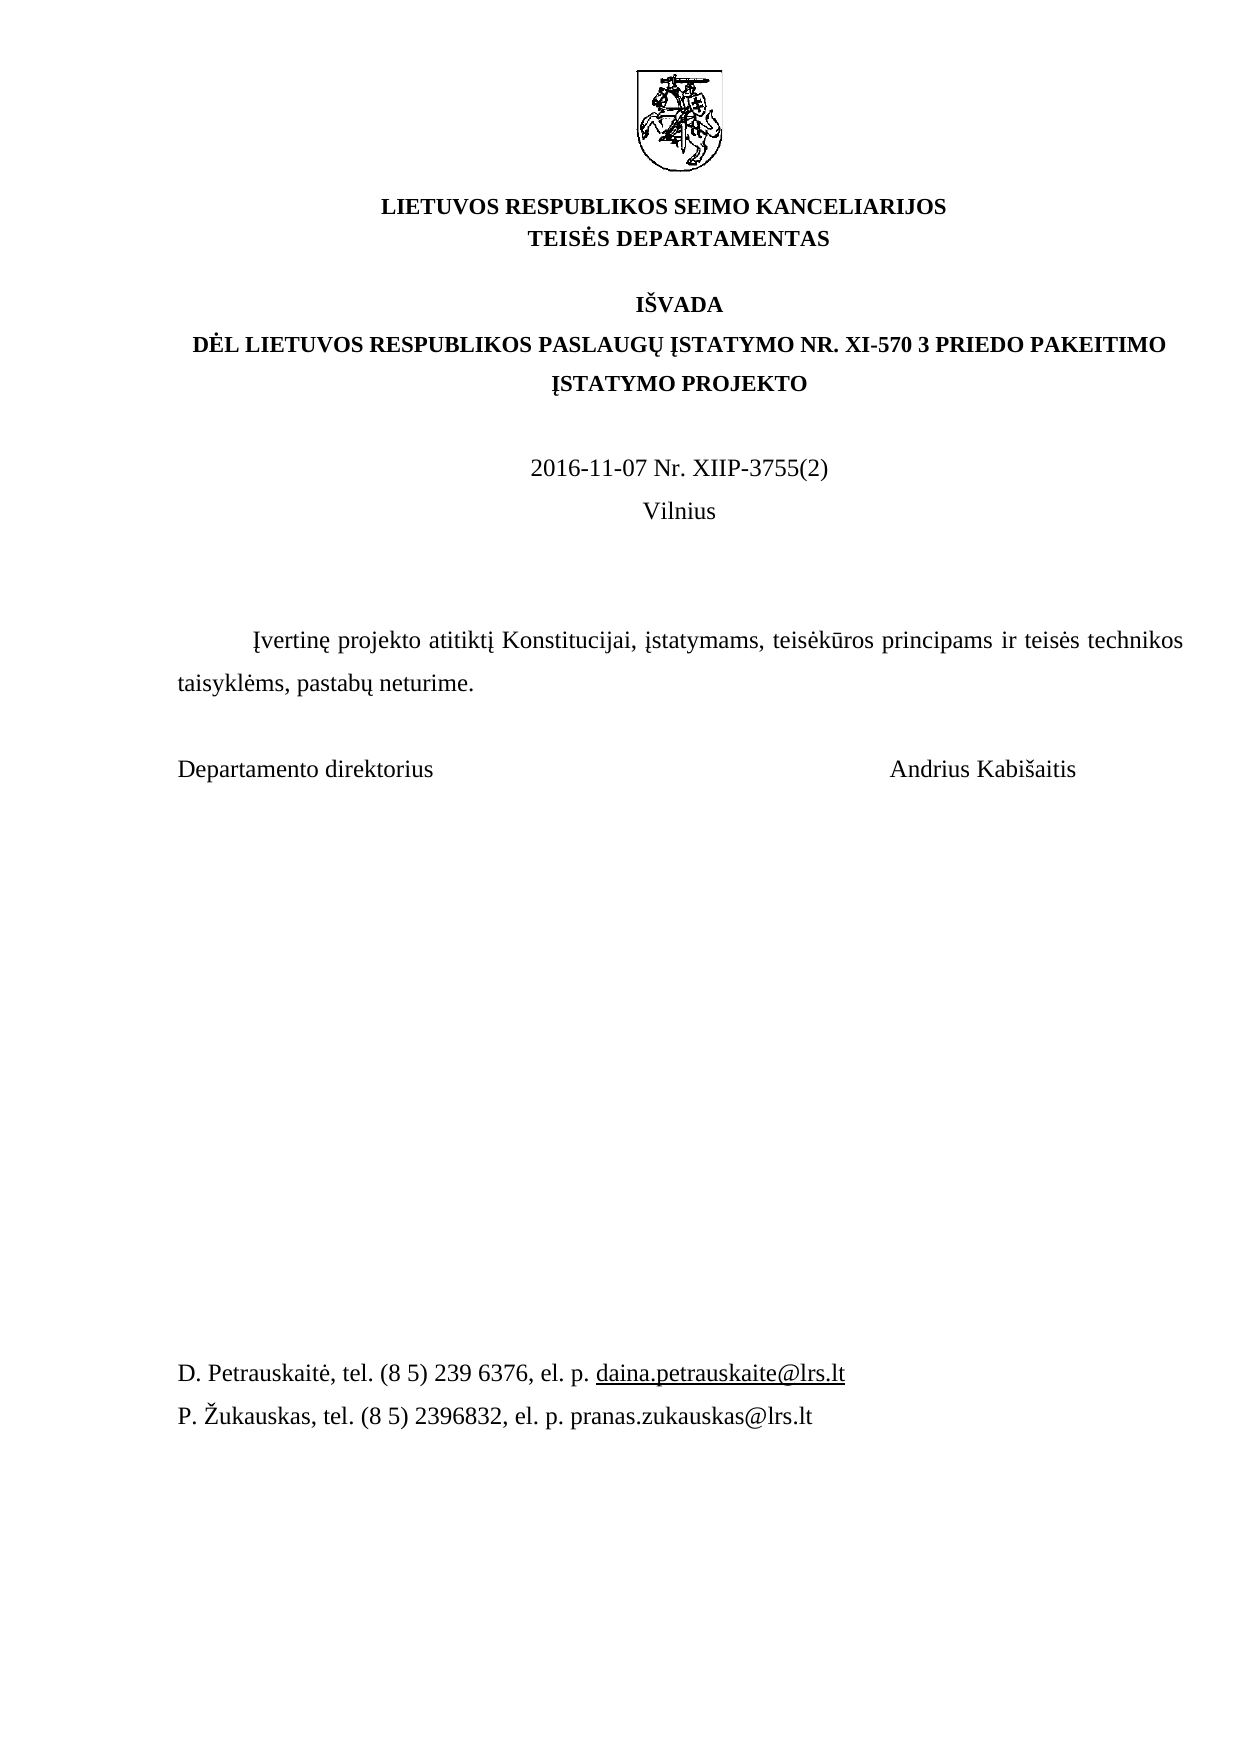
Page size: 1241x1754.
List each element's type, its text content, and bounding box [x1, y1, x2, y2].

text Vilnius [177, 496, 1181, 524]
text Departamento direktorius Andrius Kabišaitis [177, 754, 1152, 783]
text LIETUVOS RESPUBLIKOS SEIMO KANCELIARIJOS [177, 193, 1151, 219]
text 2016-11-07 Nr. XIIP-3755(2) [177, 453, 1181, 481]
text DĖL LIETUVOS RESPUBLIKOS PASLAUGŲ ĮSTATYMO NR. XI-570 3 PRIEDO PAKEITIMO [177, 331, 1181, 357]
text P. Žukauskas, tel. (8 5) 2396832, el. p. pranas.zukauskas@lrs.lt [177, 1401, 1181, 1430]
text ĮSTATYMO PROJEKTO [177, 370, 1181, 396]
text Įvertinę projekto atitiktį Konstitucijai, įstatymams, teisėkūros principams ir teisės technikos taisyklėms, pastabų neturime. [177, 625, 1183, 697]
text TEISĖS DEPARTAMENTAS [177, 225, 1180, 252]
text IŠVADA [177, 291, 1181, 317]
text D. Petrauskaitė, tel. (8 5) 239 6376, el. p. daina.petrauskaite@lrs.lt [177, 1358, 1181, 1387]
